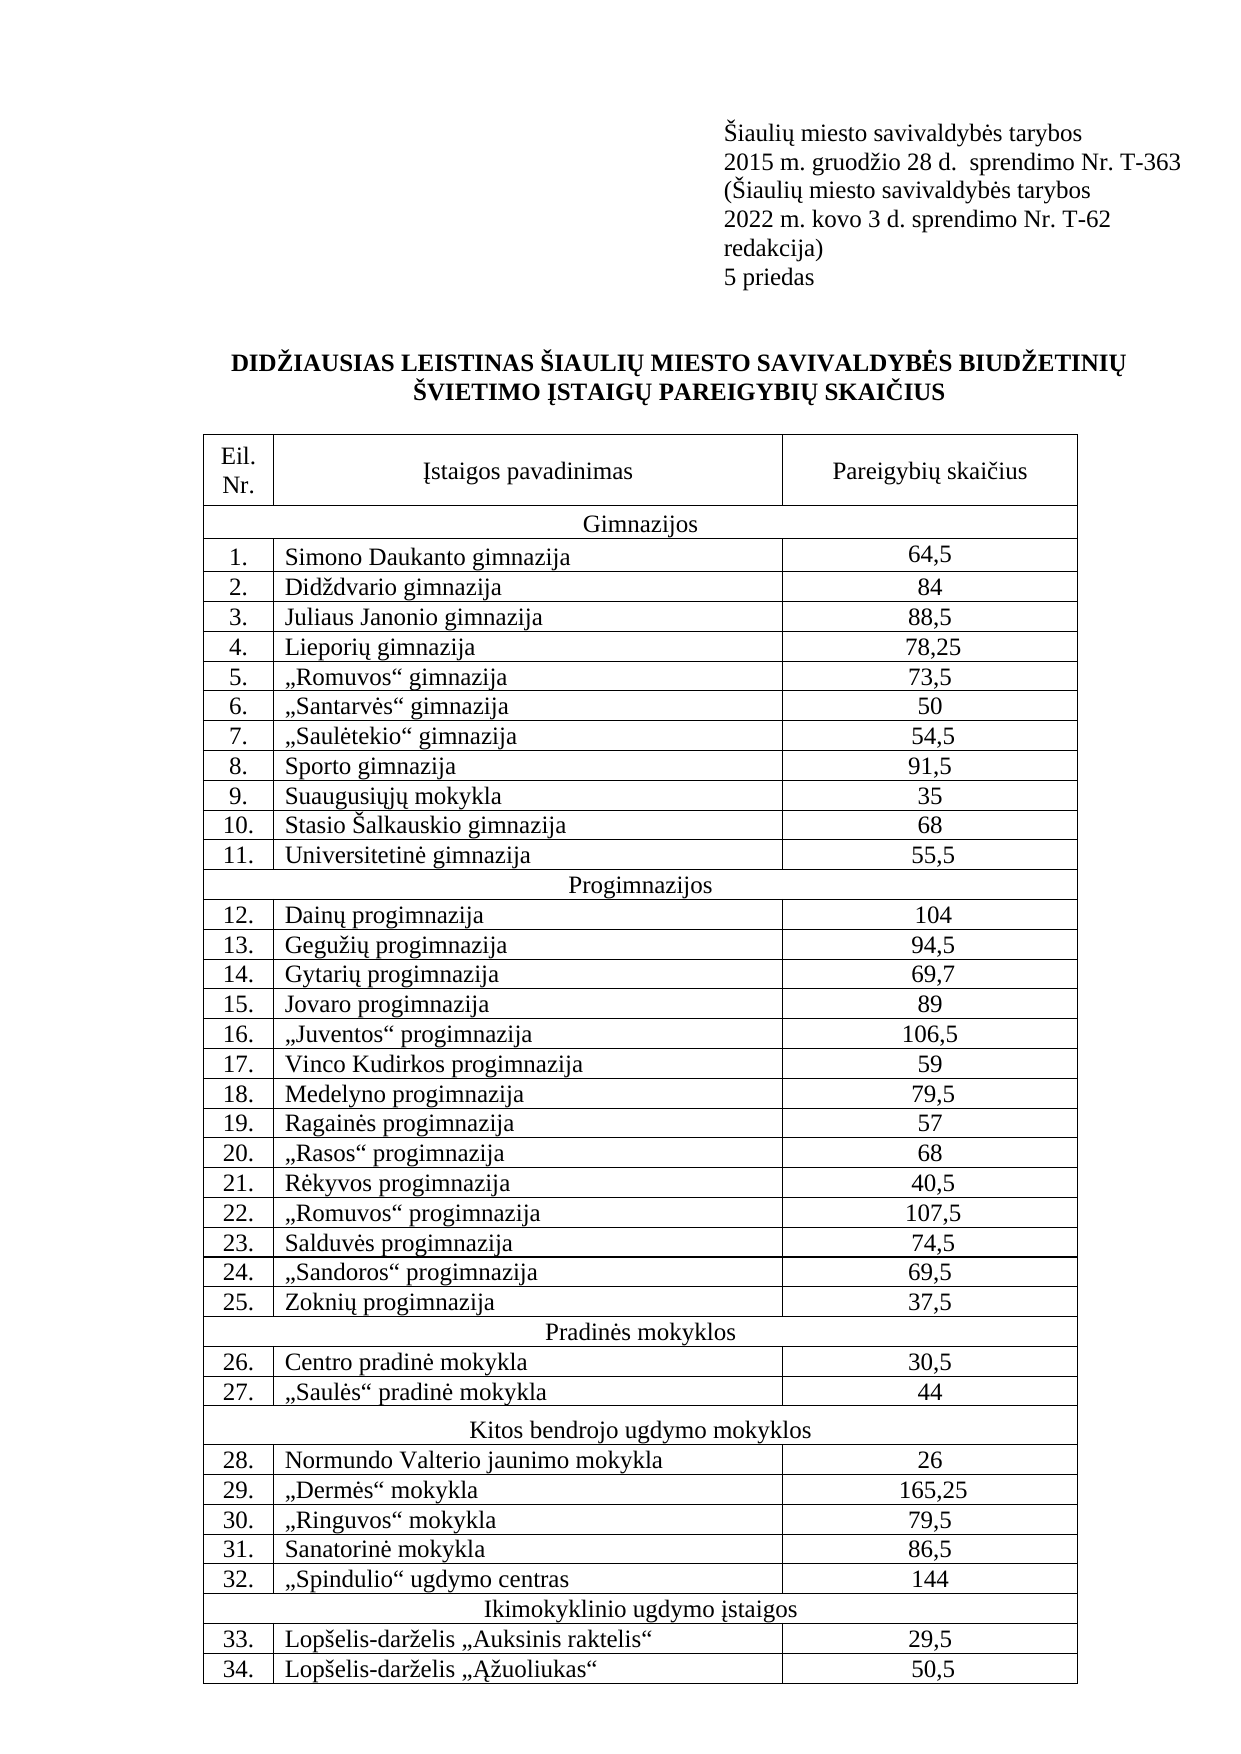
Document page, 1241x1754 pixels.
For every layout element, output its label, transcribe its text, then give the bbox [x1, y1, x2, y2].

table_cell 165,25 [783, 1475, 1077, 1504]
table_cell 15. [204, 989, 273, 1018]
table_cell „Saulės“ pradinė mokykla [274, 1377, 782, 1405]
table_cell 29,5 [783, 1624, 1077, 1653]
table_cell 91,5 [783, 751, 1077, 780]
table_cell Sporto gimnazija [274, 751, 782, 780]
table_cell 14. [204, 960, 273, 988]
text DIDŽIAUSIAS LEISTINAS ŠIAULIŲ MIESTO SAVIVALDYBĖS BIUDŽETINIŲ ŠVIETIMO ĮSTAIGŲ PAREIGYBIŲ SKAIČIUS [177, 348, 1181, 406]
table_cell „Rasos“ progimnazija [274, 1138, 782, 1167]
table_cell Lopšelis-darželis „Ąžuoliukas“ [274, 1654, 782, 1682]
table_cell Dainų progimnazija [274, 900, 782, 929]
text (Šiaulių miesto savivaldybės tarybos [177, 176, 1181, 204]
table_cell 6. [204, 691, 273, 720]
table_cell 11. [204, 840, 273, 869]
table_cell Salduvės progimnazija [274, 1228, 782, 1256]
text 5 priedas [177, 262, 1181, 291]
table_cell 69,5 [783, 1258, 1077, 1286]
table_header Eil. Nr. [204, 435, 273, 505]
table_cell „Sandoros“ progimnazija [274, 1258, 782, 1286]
table_cell 29. [204, 1475, 273, 1504]
table_cell 33. [204, 1624, 273, 1653]
table_cell Vinco Kudirkos progimnazija [274, 1049, 782, 1078]
table_cell 69,7 [783, 960, 1077, 988]
table_cell 37,5 [783, 1287, 1077, 1316]
table_cell 18. [204, 1079, 273, 1107]
table_cell Medelyno progimnazija [274, 1079, 782, 1107]
table_cell Gegužių progimnazija [274, 930, 782, 958]
table_cell Universitetinė gimnazija [274, 840, 782, 869]
table_header Įstaigos pavadinimas [274, 435, 782, 505]
table_cell Didždvario gimnazija [274, 572, 782, 601]
table_cell Jovaro progimnazija [274, 989, 782, 1018]
table_cell 31. [204, 1535, 273, 1563]
table_cell 94,5 [783, 930, 1077, 958]
table_cell 28. [204, 1445, 273, 1474]
table_cell 55,5 [783, 840, 1077, 869]
table_cell 10. [204, 811, 273, 839]
table_cell 7. [204, 721, 273, 750]
table_cell Gytarių progimnazija [274, 960, 782, 988]
table_cell 26. [204, 1347, 273, 1376]
table_cell „Romuvos“ gimnazija [274, 662, 782, 690]
table_cell 144 [783, 1564, 1077, 1593]
table_cell 74,5 [783, 1228, 1077, 1256]
table_cell 40,5 [783, 1168, 1077, 1197]
table_cell 107,5 [783, 1198, 1077, 1227]
table_cell 34. [204, 1654, 273, 1682]
text 2022 m. kovo 3 d. sprendimo Nr. T-62 [177, 204, 1181, 233]
table_cell Sanatorinė mokykla [274, 1535, 782, 1563]
table_cell 59 [783, 1049, 1077, 1078]
table_cell Lieporių gimnazija [274, 632, 782, 661]
table_cell 4. [204, 632, 273, 661]
table_cell 57 [783, 1109, 1077, 1137]
table_cell 44 [783, 1377, 1077, 1405]
table_cell Kitos bendrojo ugdymo mokyklos [204, 1406, 1077, 1444]
table_cell Ikimokyklinio ugdymo įstaigos [204, 1594, 1077, 1623]
table_cell Progimnazijos [204, 870, 1077, 899]
table_cell 21. [204, 1168, 273, 1197]
table_cell 64,5 [783, 539, 1077, 571]
table_cell „Dermės“ mokykla [274, 1475, 782, 1504]
table_cell Suaugusiųjų mokykla [274, 781, 782, 809]
table_cell Pradinės mokyklos [204, 1317, 1077, 1346]
table_cell 1. [204, 539, 273, 571]
text Šiaulių miesto savivaldybės tarybos [177, 118, 1181, 147]
table_cell 2. [204, 572, 273, 601]
table_cell 23. [204, 1228, 273, 1256]
table_cell „Ringuvos“ mokykla [274, 1505, 782, 1533]
table_cell 12. [204, 900, 273, 929]
table_cell 17. [204, 1049, 273, 1078]
table_cell 32. [204, 1564, 273, 1593]
table_cell „Spindulio“ ugdymo centras [274, 1564, 782, 1593]
table_cell Normundo Valterio jaunimo mokykla [274, 1445, 782, 1474]
table_cell Zoknių progimnazija [274, 1287, 782, 1316]
table_cell Ragainės progimnazija [274, 1109, 782, 1137]
table_cell 26 [783, 1445, 1077, 1474]
table_cell Simono Daukanto gimnazija [274, 539, 782, 571]
table_cell Rėkyvos progimnazija [274, 1168, 782, 1197]
table_cell 88,5 [783, 602, 1077, 631]
table_cell 106,5 [783, 1019, 1077, 1048]
table_cell 79,5 [783, 1079, 1077, 1107]
table_cell 73,5 [783, 662, 1077, 690]
table_cell 24. [204, 1258, 273, 1286]
table_cell 68 [783, 1138, 1077, 1167]
table_cell 3. [204, 602, 273, 631]
table_cell 68 [783, 811, 1077, 839]
table_cell 27. [204, 1377, 273, 1405]
table_cell „Juventos“ progimnazija [274, 1019, 782, 1048]
table_cell 86,5 [783, 1535, 1077, 1563]
table_cell Lopšelis-darželis „Auksinis raktelis“ [274, 1624, 782, 1653]
table_cell 50,5 [783, 1654, 1077, 1682]
table_cell Juliaus Janonio gimnazija [274, 602, 782, 631]
table_cell 8. [204, 751, 273, 780]
table_cell 89 [783, 989, 1077, 1018]
text 2015 m. gruodžio 28 d. sprendimo Nr. T-363 [177, 147, 1181, 176]
table_cell 9. [204, 781, 273, 809]
table_cell 20. [204, 1138, 273, 1167]
table_cell 50 [783, 691, 1077, 720]
table_cell „Santarvės“ gimnazija [274, 691, 782, 720]
table_cell 78,25 [783, 632, 1077, 661]
table_cell 16. [204, 1019, 273, 1048]
table_cell 79,5 [783, 1505, 1077, 1533]
table_cell 30. [204, 1505, 273, 1533]
table_cell „Romuvos“ progimnazija [274, 1198, 782, 1227]
table_cell 104 [783, 900, 1077, 929]
text redakcija) [177, 233, 1181, 262]
table_cell „Saulėtekio“ gimnazija [274, 721, 782, 750]
table_cell 13. [204, 930, 273, 958]
table_cell 84 [783, 572, 1077, 601]
table_cell Stasio Šalkauskio gimnazija [274, 811, 782, 839]
table_cell 5. [204, 662, 273, 690]
table_cell Gimnazijos [204, 506, 1077, 538]
table_cell 25. [204, 1287, 273, 1316]
table_cell Centro pradinė mokykla [274, 1347, 782, 1376]
table_header Pareigybių skaičius [783, 435, 1077, 505]
table_cell 30,5 [783, 1347, 1077, 1376]
table_cell 22. [204, 1198, 273, 1227]
table_cell 54,5 [783, 721, 1077, 750]
table_cell 19. [204, 1109, 273, 1137]
table_cell 35 [783, 781, 1077, 809]
